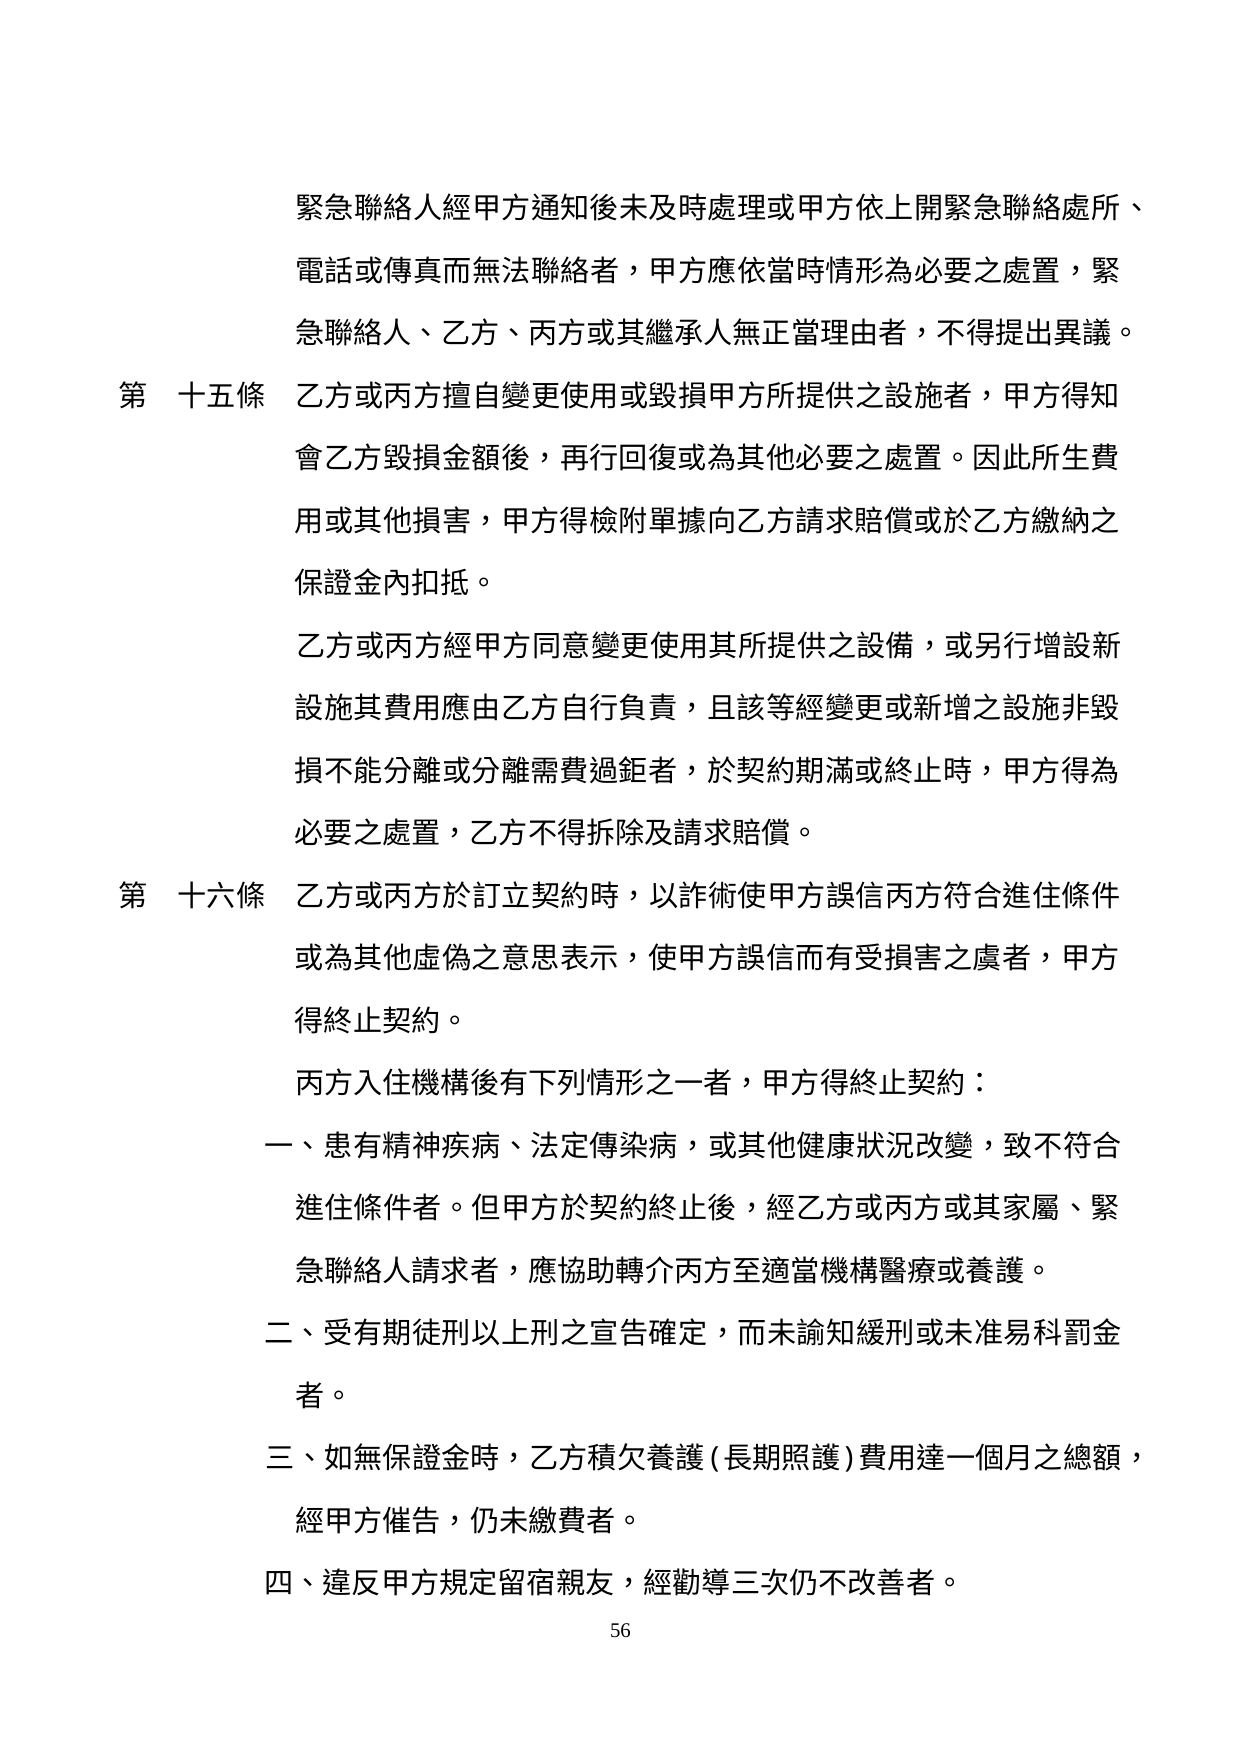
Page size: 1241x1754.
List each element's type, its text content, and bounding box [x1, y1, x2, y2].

text 四、違反甲方規定留宿親友，經勸導三次仍不改善者。 [264, 1539, 1122, 1602]
text 三、如無保證金時，乙方積欠養護(長期照護)費用達一個月之總額，經甲方催告，仍未繳費者。 [266, 1414, 1122, 1539]
text 第 十五條 乙方或丙方擅自變更使用或毀損甲方所提供之設施者，甲方得知會乙方毀損金額後，再行回復或為其他必要之處置。因此所生費用或其他損害，甲方得檢附單據向乙方請求賠償或於乙方繳納之保證金內扣抵。 [118, 352, 1122, 602]
text 乙方或丙方經甲方同意變更使用其所提供之設備，或另行增設新設施其費用應由乙方自行負責，且該等經變更或新增之設施非毀損不能分離或分離需費過鉅者，於契約期滿或終止時，甲方得為必要之處置，乙方不得拆除及請求賠償。 [118, 602, 1122, 852]
text 緊急聯絡人經甲方通知後未及時處理或甲方依上開緊急聯絡處所、電話或傳真而無法聯絡者，甲方應依當時情形為必要之處置，緊急聯絡人、乙方、丙方或其繼承人無正當理由者，不得提出異議。 [295, 164, 1122, 352]
text 第 十六條 乙方或丙方於訂立契約時，以詐術使甲方誤信丙方符合進住條件，或為其他虛偽之意思表示，使甲方誤信而有受損害之虞者，甲方得終止契約。 [118, 852, 1122, 1039]
text 二、受有期徒刑以上刑之宣告確定，而未諭知緩刑或未准易科罰金者。 [264, 1289, 1122, 1414]
text 一、患有精神疾病、法定傳染病，或其他健康狀況改變，致不符合進住條件者。但甲方於契約終止後，經乙方或丙方或其家屬、緊急聯絡人請求者，應協助轉介丙方至適當機構醫療或養護。 [264, 1102, 1122, 1289]
text 丙方入住機構後有下列情形之一者，甲方得終止契約： [266, 1039, 1122, 1102]
